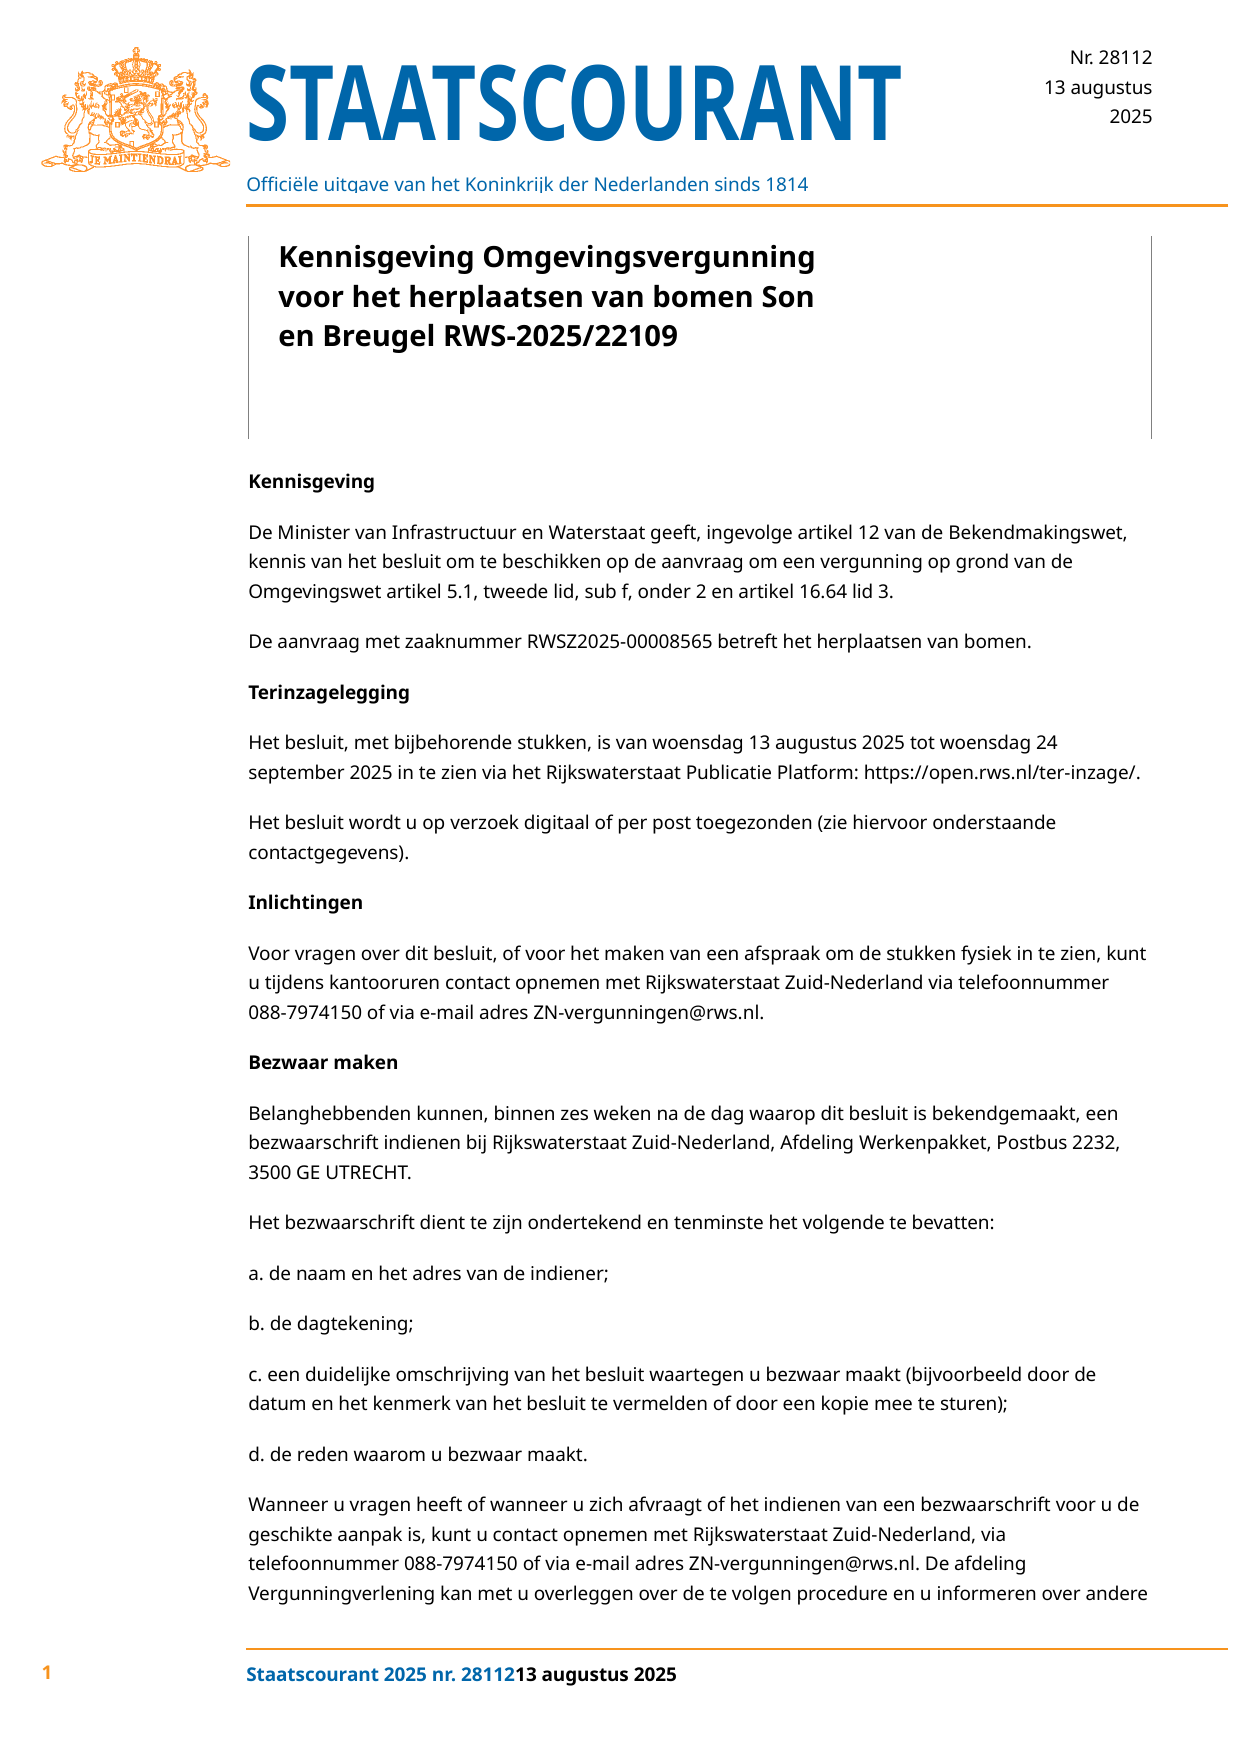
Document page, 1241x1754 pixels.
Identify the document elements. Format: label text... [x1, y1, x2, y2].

picture [41, 47, 231, 172]
text d. de reden waarom u bezwaar maakt. [248, 1441, 1152, 1466]
text Het besluit, met bijbehorende stukken, is van woensdag 13 augustus 2025 tot woensdag 24 september 2025 in te zien via het Rijkswaterstaat Publicatie Platform: https://open.rws.nl/ter-inzage/. [248, 729, 1152, 785]
text Belanghebbenden kunnen, binnen zes weken na de dag waarop dit besluit is bekendgemaakt, een bezwaarschrift indienen bij Rijkswaterstaat Zuid-Nederland, Afdeling Werkenpakket, Postbus 2232, 3500 GE UTRECHT. [248, 1100, 1152, 1185]
text De aanvraag met zaaknummer RWSZ2025-00008565 betreft het herplaatsen van bomen. [248, 629, 1152, 654]
text a. de naam en het adres van de indiener; [248, 1260, 1152, 1286]
text Het bezwaarschrift dient te zijn ondertekend en tenminste het volgende te bevatten: [248, 1209, 1152, 1235]
table_header [850, 414, 1151, 439]
table_header [1090, 236, 1151, 413]
text Inlichtingen [248, 889, 1152, 915]
text Voor vragen over dit besluit, of voor het maken van een afspraak om de stukken fysiek in te zien, kunt u tijdens kantooruren contact opnemen met Rijkswaterstaat Zuid-Nederland via telefoonnummer 088-7974150 of via e-mail adres ZN-vergunningen@rws.nl. [248, 940, 1152, 1025]
table_header Kennisgeving Omgevingsvergunning voor het herplaatsen van bomen Son en Breugel RWS-2025/22109 [249, 236, 850, 439]
text Wanneer u vragen heeft of wanneer u zich afvraagt of het indienen van een bezwaarschrift voor u de geschikte aanpak is, kunt u contact opnemen met Rijkswaterstaat Zuid-Nederland, via telefoonnummer 088-7974150 of via e-mail adres ZN-vergunningen@rws.nl. De afdeling Vergunningverlening kan met u overleggen over de te volgen procedure en u informeren over andere [248, 1491, 1152, 1606]
text Terinzagelegging [248, 679, 1152, 705]
text b. de dagtekening; [248, 1310, 1152, 1336]
text De Minister van Infrastructuur en Waterstaat geeft, ingevolge artikel 12 van de Bekendmakingswet, kennis van het besluit om te beschikken op de aanvraag om een vergunning op grond van de Omgevingswet artikel 5.1, tweede lid, sub f, onder 2 en artikel 16.64 lid 3. [248, 519, 1152, 604]
text Het besluit wordt u op verzoek digitaal of per post toegezonden (zie hiervoor onderstaande contactgegevens). [248, 809, 1152, 865]
picture [912, 236, 1090, 414]
text Bezwaar maken [248, 1049, 1152, 1075]
table_header [850, 236, 912, 413]
text Kennisgeving [248, 469, 1152, 494]
text c. een duidelijke omschrijving van het besluit waartegen u bezwaar maakt (bijvoorbeeld door de datum en het kenmerk van het besluit te vermelden of door een kopie mee te sturen); [248, 1361, 1152, 1416]
